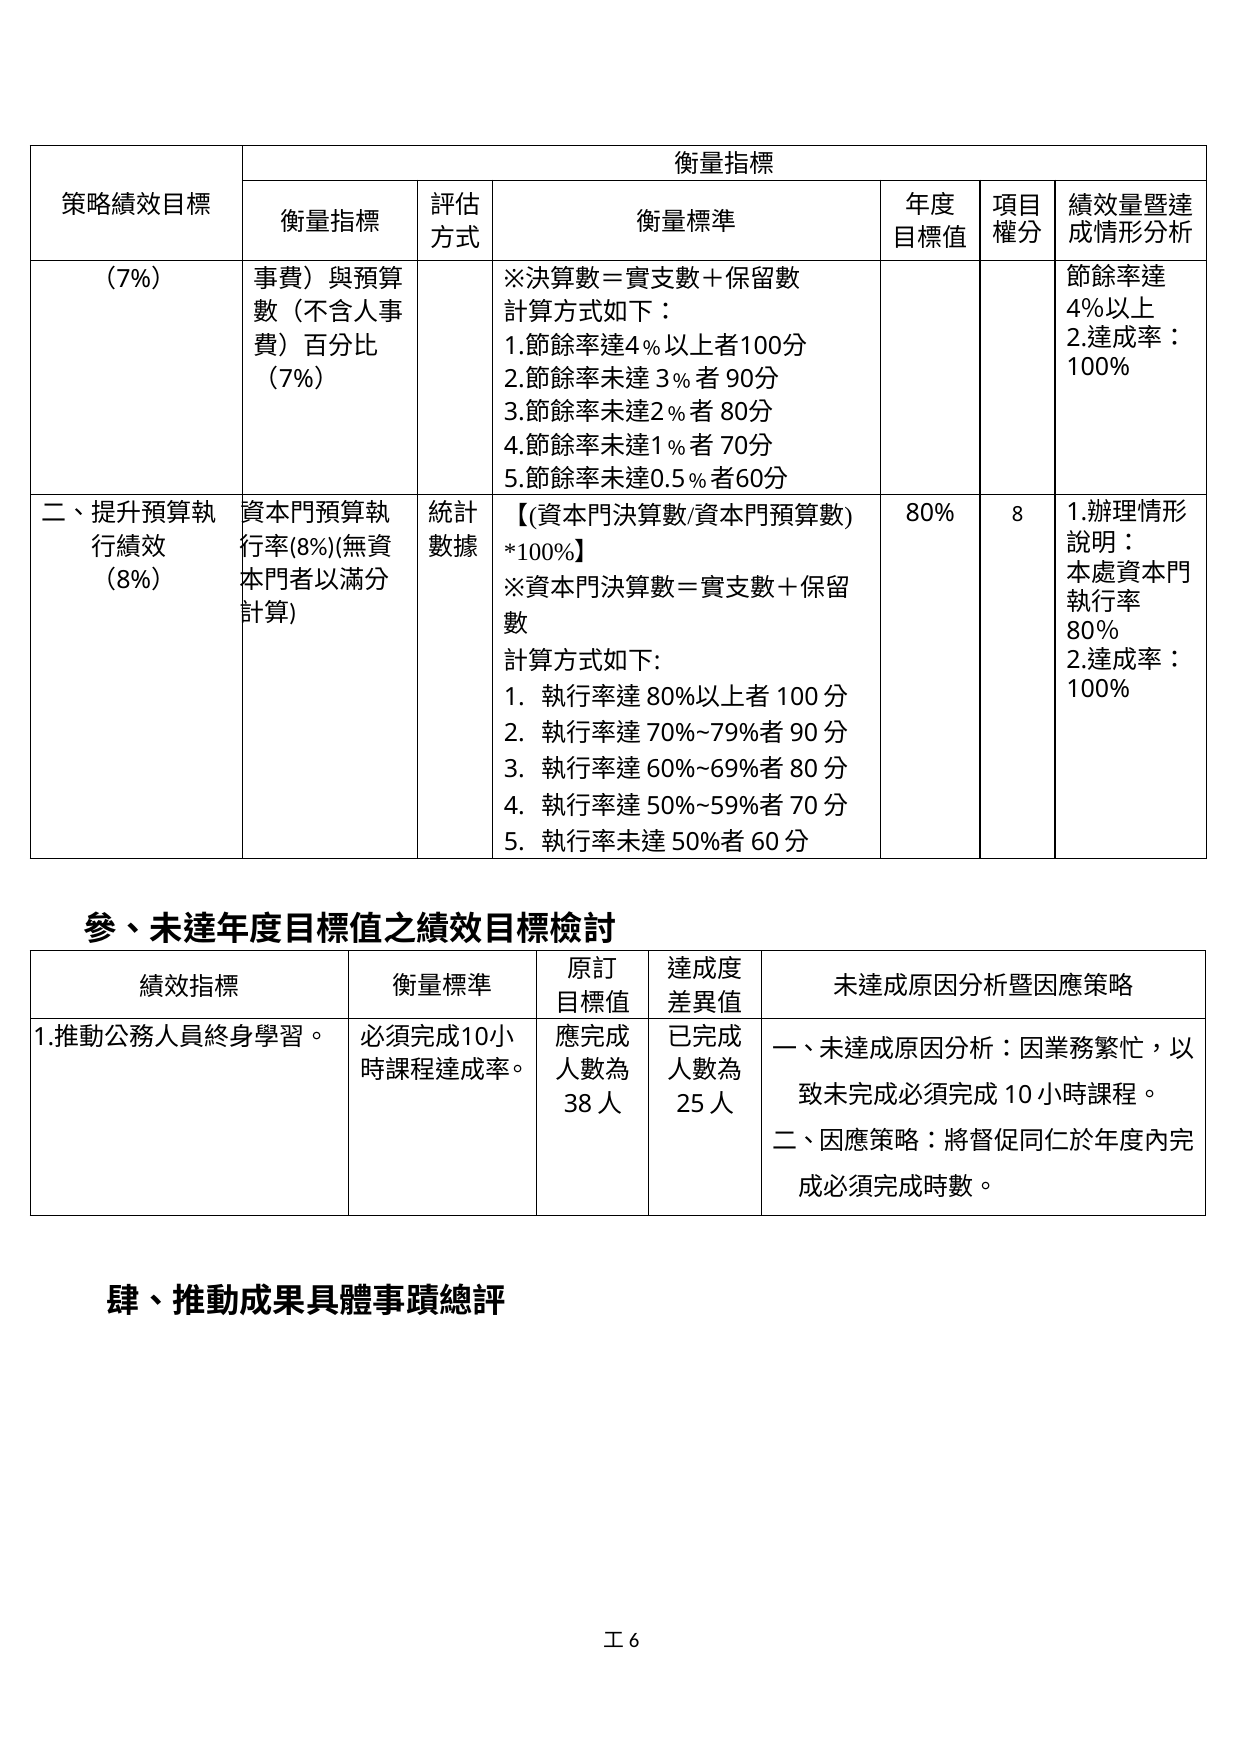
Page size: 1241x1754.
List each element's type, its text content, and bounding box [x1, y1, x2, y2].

table_cell 項目權分 [981, 181, 1054, 260]
table_cell 節餘率達4％以上 2.達成率：100% [1056, 261, 1206, 494]
text 參、未達年度目標值之績效目標檢討 [49, 904, 1137, 950]
table_cell 衡量標準 [493, 181, 880, 260]
table_cell （7%） [31, 261, 242, 494]
table_cell ※決算數＝實支數＋保留數 計算方式如下： 1.節餘率達4﹪以上者100分 2.節餘率未達 3﹪者 90分 3.節餘率未達2﹪者 80分 4.節餘率未達1﹪者 70分 5.節餘率未達0.5﹪者60分 [493, 261, 880, 494]
table_cell 已完成人數為25人 [649, 1019, 761, 1214]
table_header 衡量標準 [349, 951, 536, 1018]
table_cell 80% [881, 495, 979, 858]
table_cell 提升預算執行績效（8%） [31, 495, 242, 858]
text 肆、推動成果具體事蹟總評 [106, 1273, 1137, 1322]
table_cell 【(資本門決算數/資本門預算數)*100%】 ※資本門決算數＝實支數＋保留數 計算方式如下: 執行率達80%以上者100分 執行率達70%~79%者90分 執行率達60%~69%者80分 執行率達50%~59%者70分 執行率未達50%者60分 [493, 495, 880, 858]
table_header 衡量指標 [243, 146, 1206, 179]
table_cell 必須完成10小時課程達成率。 [349, 1019, 536, 1214]
table_cell 應完成人數為38人 [537, 1019, 648, 1214]
table_header 原訂 目標值 [537, 951, 648, 1018]
table_cell 8 [981, 495, 1054, 858]
table_cell 事費）與預算數（不含人事費）百分比（7%） [243, 261, 417, 494]
table_cell 衡量指標 [243, 181, 417, 260]
table_header 績效指標 [31, 951, 348, 1018]
table_cell [981, 261, 1054, 494]
table_cell [881, 261, 979, 494]
table_cell 年度 目標值 [881, 181, 979, 260]
table_header 未達成原因分析暨因應策略 [762, 951, 1205, 1018]
table_cell 1.推動公務人員終身學習。 [31, 1019, 348, 1214]
table_cell 資本門預算執行率(8%)(無資本門者以滿分計算) [243, 495, 417, 858]
table_cell 1.辦理情形說明： 本處資本門執行率 80％ 2.達成率：100% [1056, 495, 1206, 858]
table_cell 績效量暨達成情形分析 [1056, 181, 1206, 260]
table_cell 統計數據 [418, 495, 492, 858]
table_cell [418, 261, 492, 494]
table_cell 評估方式 [418, 181, 492, 260]
table_header 策略績效目標 [31, 146, 242, 260]
table_header 達成度 差異值 [649, 951, 761, 1018]
table_cell 一、未達成原因分析：因業務繁忙，以 致未完成必須完成10小時課程。 二、因應策略：將督促同仁於年度內完 成必須完成時數。 [762, 1019, 1205, 1214]
